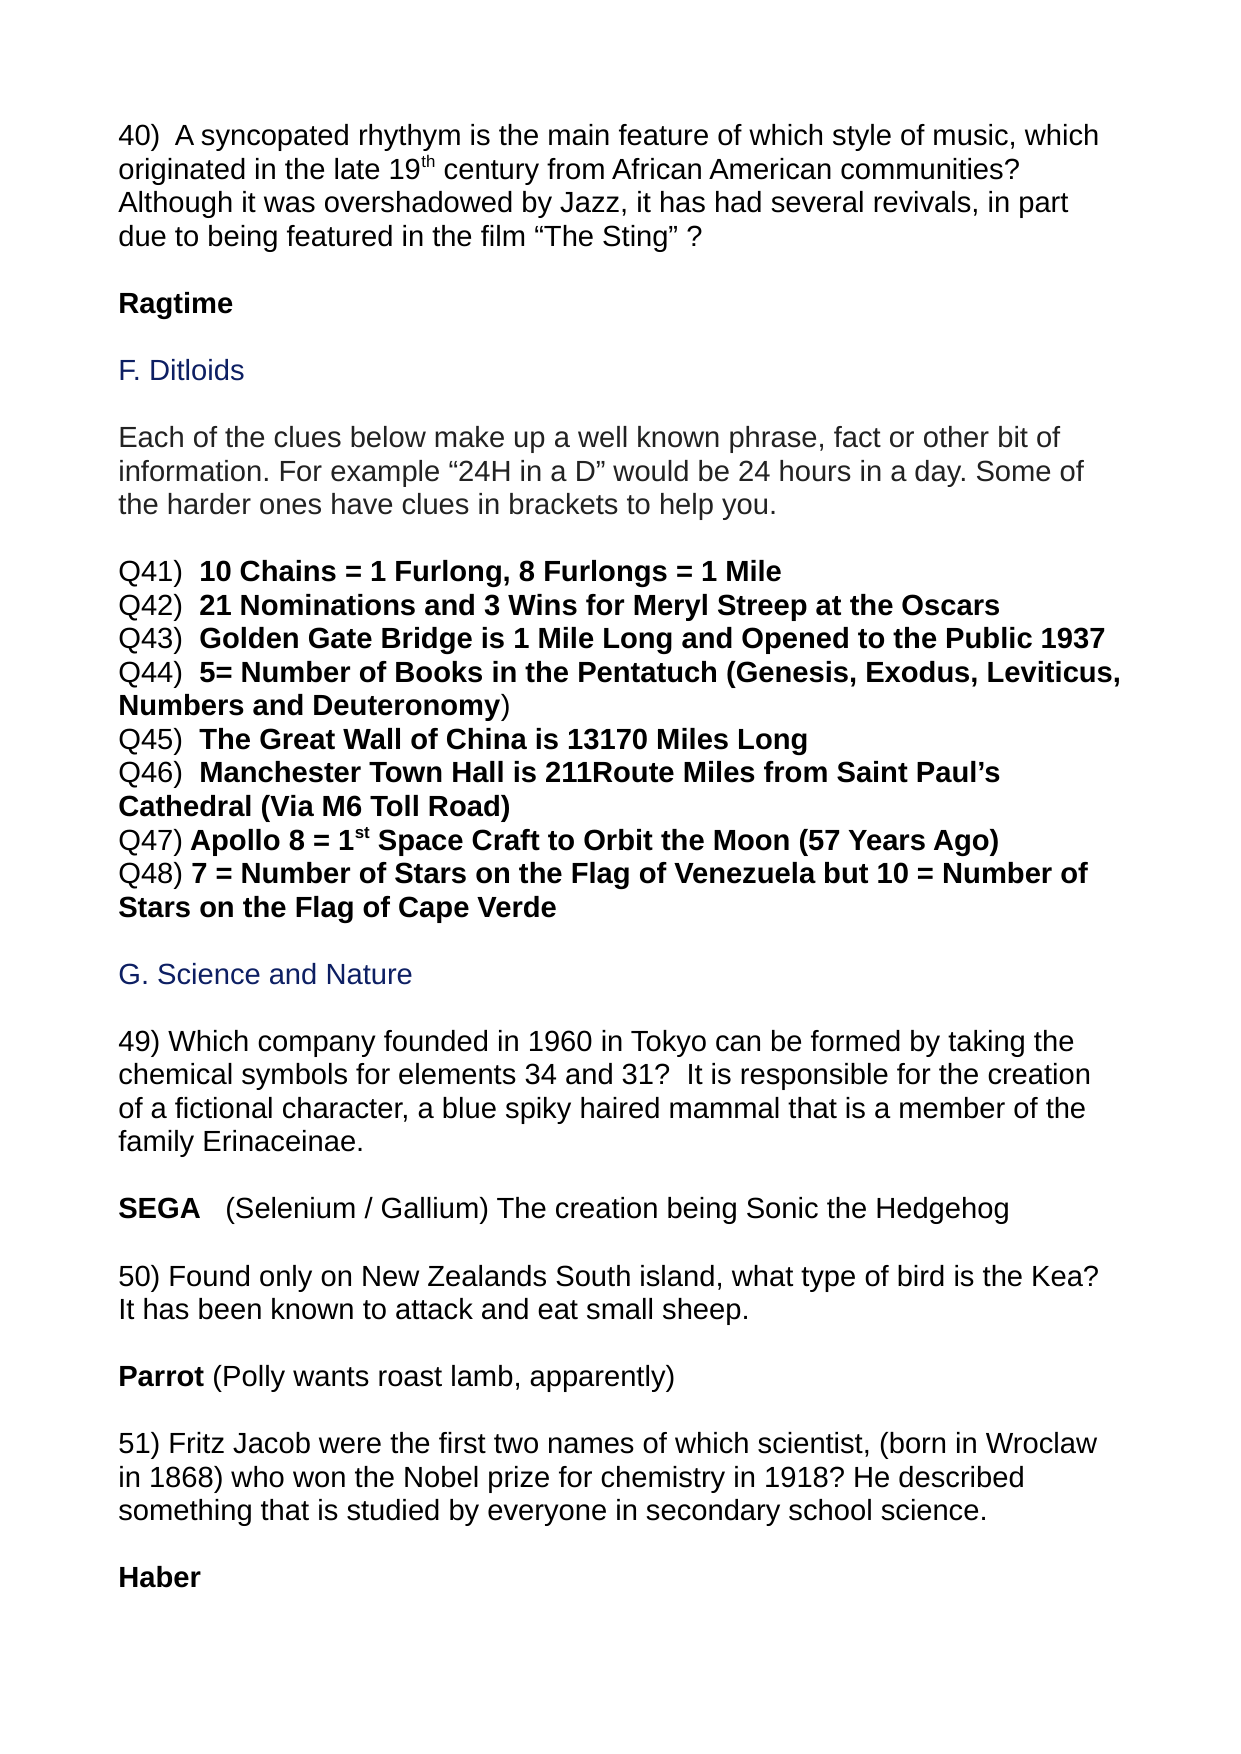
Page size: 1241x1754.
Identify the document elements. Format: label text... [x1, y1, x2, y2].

text Q47) Apollo 8 = 1st Space Craft to Orbit the Moon (57 Years Ago) [118, 822, 1122, 856]
text Q45) The Great Wall of China is 13170 Miles Long [118, 722, 1122, 755]
text 50) Found only on New Zealands South island, what type of bird is the Kea? It has been known to attack and eat small sheep. [118, 1258, 1122, 1326]
text 40) A syncopated rhythym is the main feature of which style of music, which originated in the late 19th century from African American communities? Although it was overshadowed by Jazz, it has had several revivals, in part due to being featured in the film “The Sting” ? [118, 118, 1122, 252]
text Q48) 7 = Number of Stars on the Flag of Venezuela but 10 = Number of Stars on the Flag of Cape Verde [118, 856, 1122, 923]
text 51) Fritz Jacob were the first two names of which scientist, (born in Wroclaw in 1868) who won the Nobel prize for chemistry in 1918? He described something that is studied by everyone in secondary school science. [118, 1426, 1122, 1527]
text Ragtime [118, 286, 1122, 319]
text Q41) 10 Chains = 1 Furlong, 8 Furlongs = 1 Mile [118, 554, 1122, 588]
text Parrot (Polly wants roast lamb, apparently) [118, 1359, 1122, 1393]
text SEGA (Selenium / Gallium) The creation being Sonic the Hedgehog [118, 1191, 1122, 1225]
text Q44) 5= Number of Books in the Pentatuch (Genesis, Exodus, Leviticus, Numbers and Deuteronomy) [118, 655, 1122, 722]
text Q46) Manchester Town Hall is 211Route Miles from Saint Paul’s Cathedral (Via M6 Toll Road) [118, 755, 1122, 822]
text 49) Which company founded in 1960 in Tokyo can be formed by taking the chemical symbols for elements 34 and 31? It is responsible for the creation of a fictional character, a blue spiky haired mammal that is a member of the family Erinaceinae. [118, 1024, 1122, 1158]
text F. Ditloids [118, 353, 1122, 386]
text Q43) Golden Gate Bridge is 1 Mile Long and Opened to the Public 1937 [118, 621, 1122, 655]
text Q42) 21 Nominations and 3 Wins for Meryl Streep at the Oscars [118, 588, 1122, 621]
text Haber [118, 1560, 1122, 1594]
text Each of the clues below make up a well known phrase, fact or other bit of information. For example “24H in a D” would be 24 hours in a day. Some of the harder ones have clues in brackets to help you. [118, 420, 1122, 521]
text G. Science and Nature [118, 957, 1122, 990]
